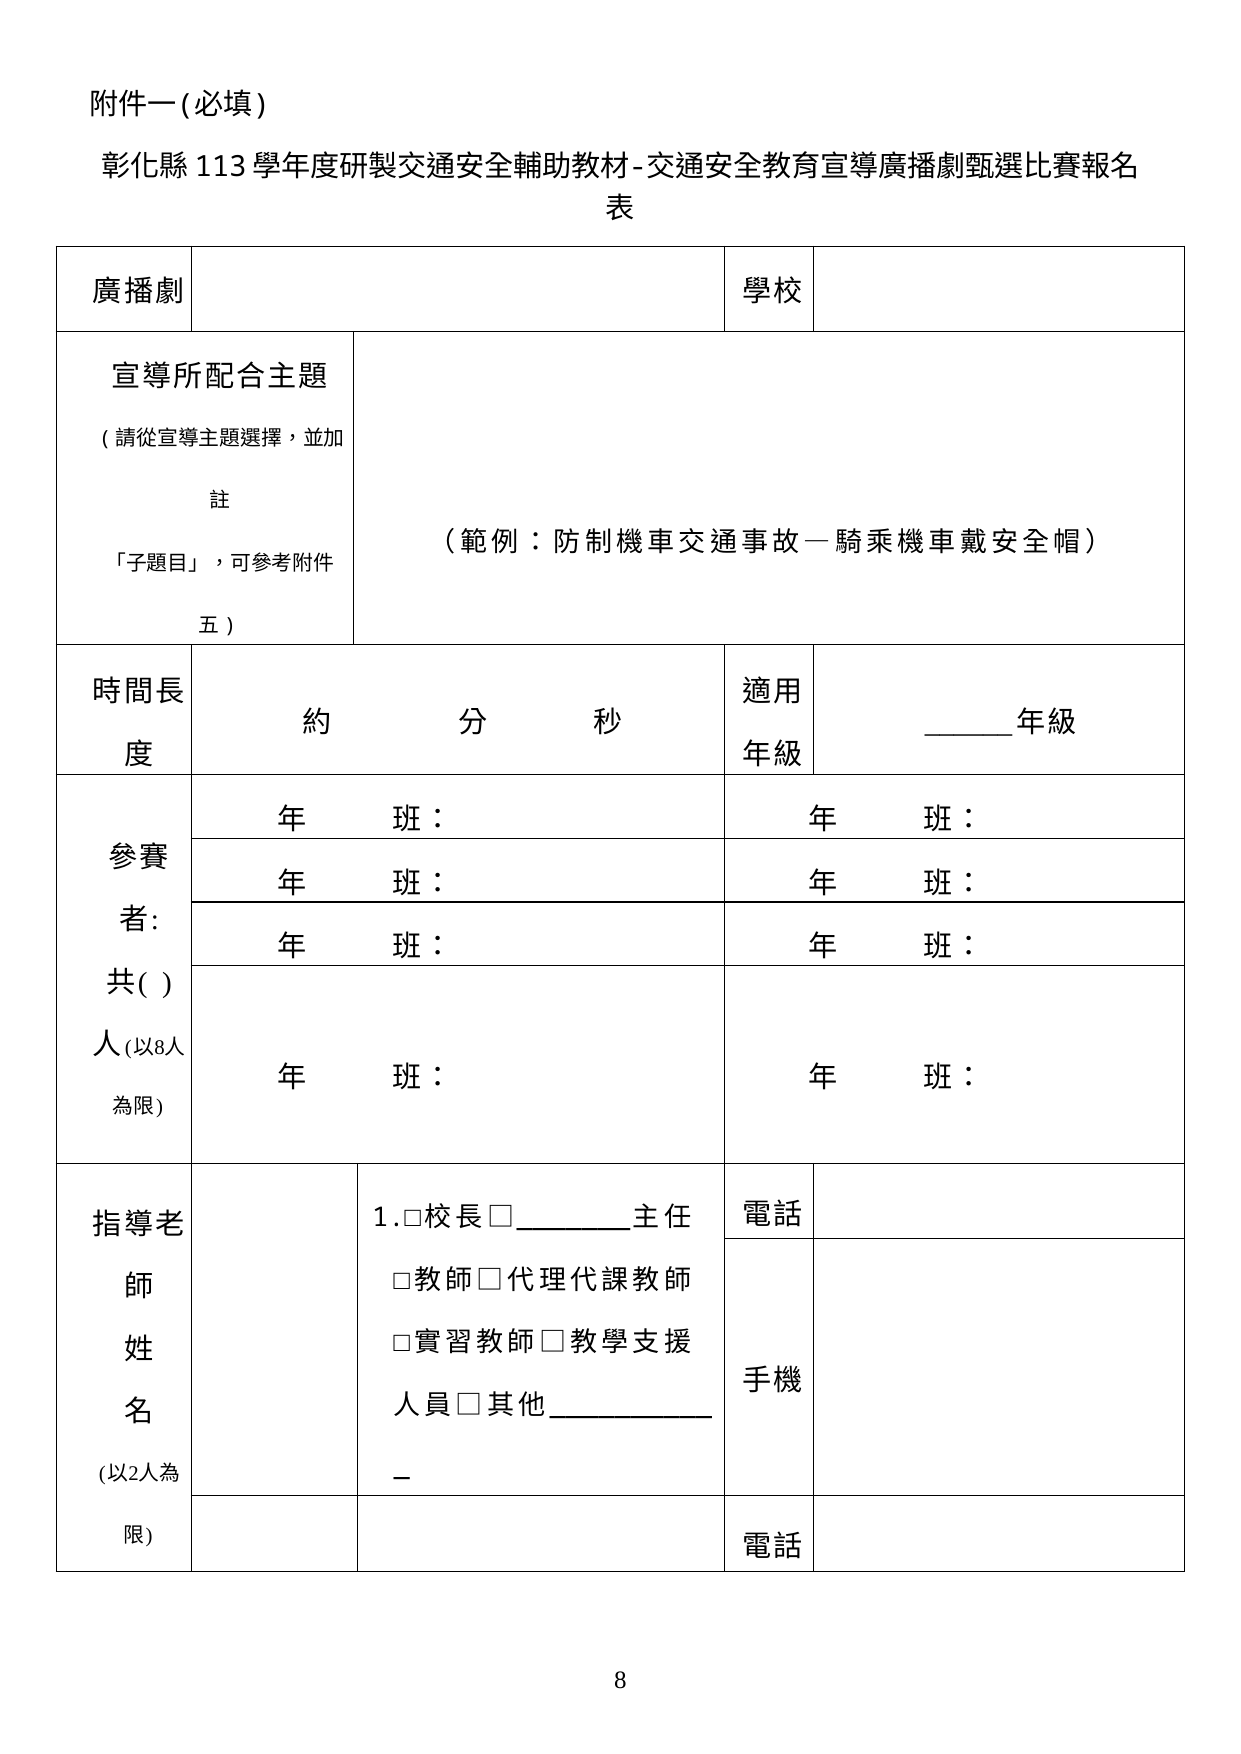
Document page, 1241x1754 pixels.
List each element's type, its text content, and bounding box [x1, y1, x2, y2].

table_cell [192, 1164, 357, 1495]
table_cell 電話 [725, 1496, 813, 1571]
table_cell 宣導所配合主題 (請從宣導主題選擇，並加註 「子題目」，可參考附件五) [57, 332, 353, 644]
text 附件一(必填) [89, 81, 1151, 123]
table_cell 時間長度 [57, 645, 191, 774]
table_cell 年 班： [192, 775, 724, 838]
table_cell 參賽者: 共( ) 人(以8人為限) [57, 775, 191, 1163]
table_cell 年 班： [725, 839, 1184, 901]
table_cell 年 班： [192, 839, 724, 901]
table_cell 電話 [725, 1164, 813, 1238]
table_cell 年 班： [192, 966, 724, 1163]
table_cell [814, 1239, 1184, 1495]
table_cell [358, 1496, 724, 1571]
table_cell ______年級 [814, 645, 1184, 774]
table_cell （範例：防制機車交通事故―騎乘機車戴安全帽） [354, 332, 1184, 644]
table_cell 年 班： [725, 966, 1184, 1163]
table_header [192, 247, 724, 331]
table_cell [814, 1164, 1184, 1238]
table_cell 約 分 秒 [192, 645, 724, 774]
table_cell [814, 1496, 1184, 1571]
table_cell 年 班： [725, 775, 1184, 838]
table_cell 年 班： [192, 903, 724, 965]
table_cell 年 班： [725, 903, 1184, 965]
table_cell 1.□校長□_______主任 □教師□代理代課教師 □實習教師□教學支援人員□其他___________ [358, 1164, 724, 1495]
table_cell 手機 [725, 1239, 813, 1495]
table_header 廣播劇 題 目 [57, 247, 191, 331]
table_header 學校名稱 [725, 247, 813, 331]
table_cell [192, 1496, 357, 1571]
table_cell 適用年級 [725, 645, 813, 774]
table_header [814, 247, 1184, 331]
table_cell 指導老師 姓 名 (以2人為限) [57, 1164, 191, 1571]
text 彰化縣113學年度研製交通安全輔助教材-交通安全教育宣導廣播劇甄選比賽報名表 [89, 142, 1151, 227]
